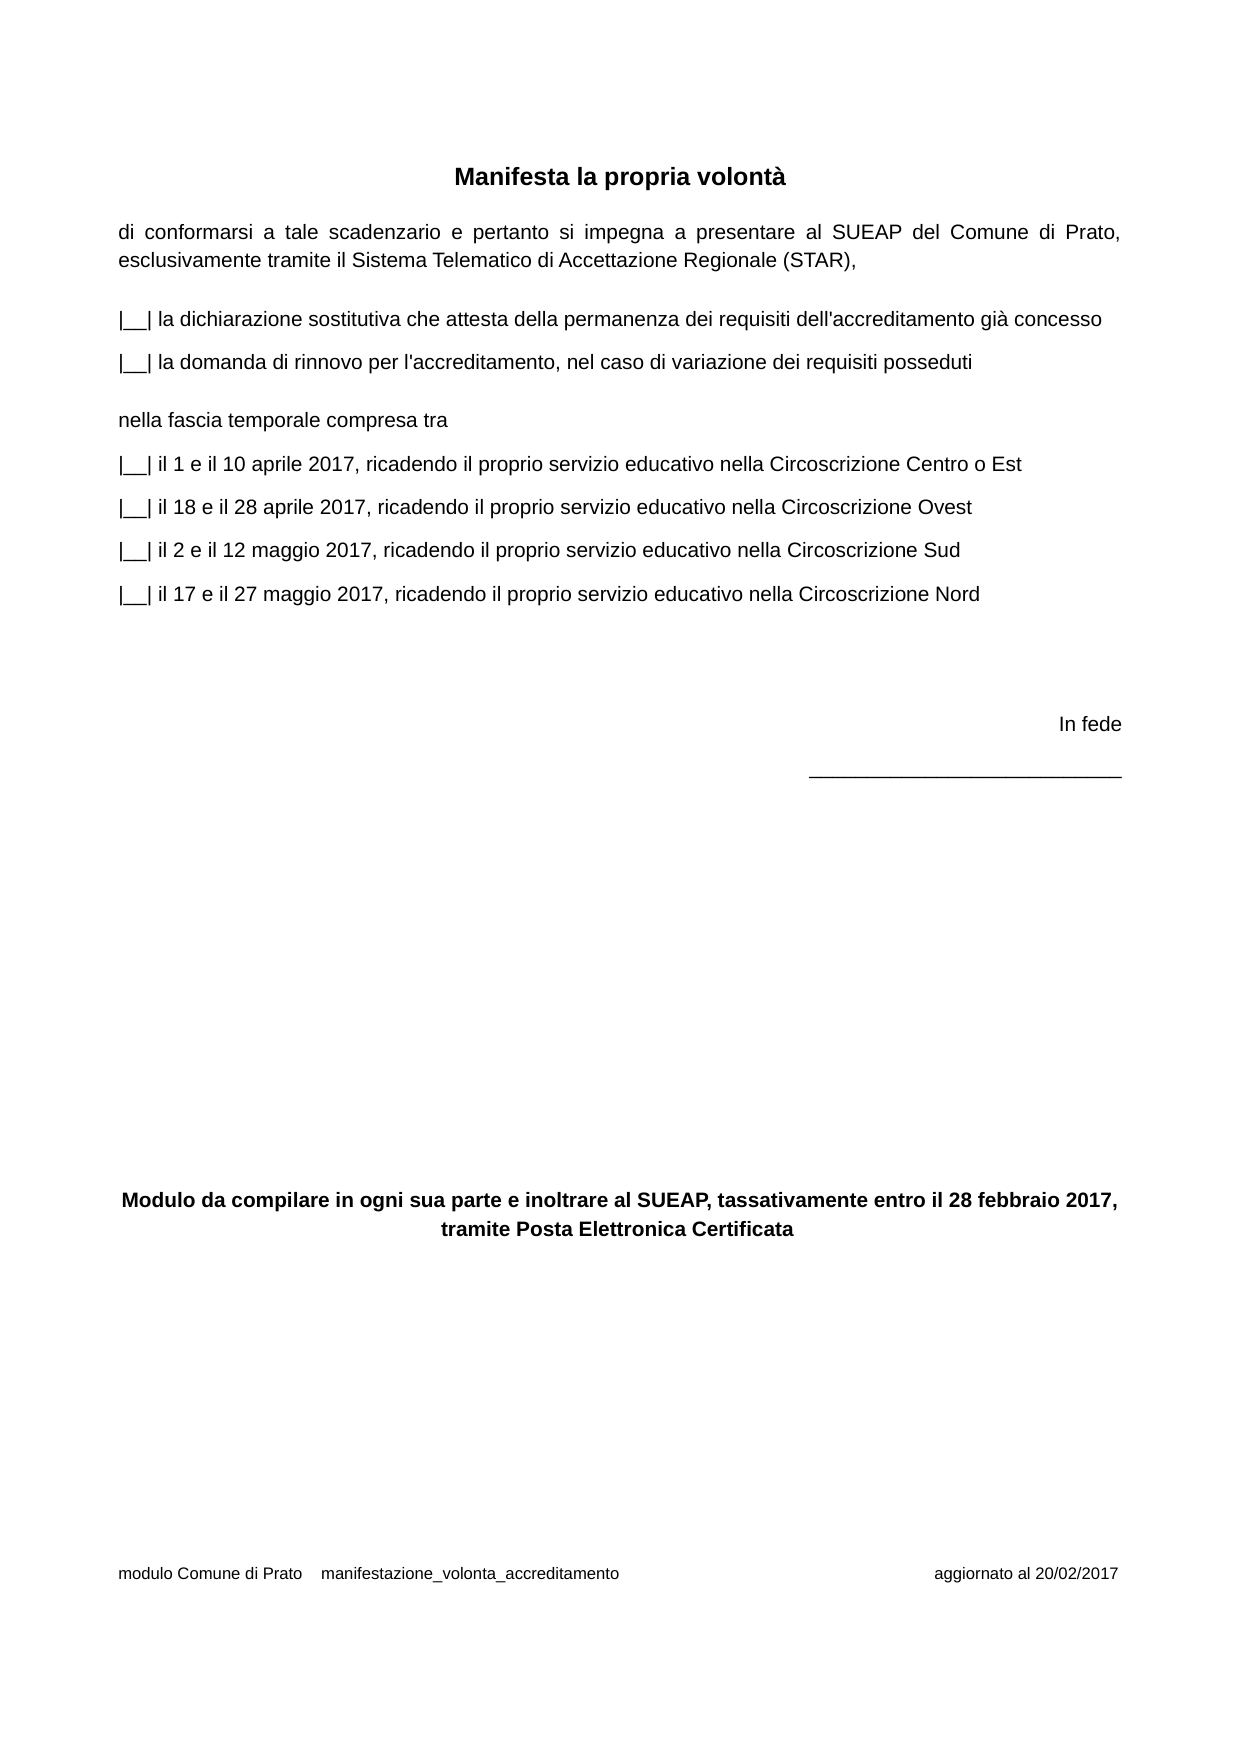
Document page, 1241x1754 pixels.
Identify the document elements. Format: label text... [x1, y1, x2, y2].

text |__| la dichiarazione sostitutiva che attesta della permanenza dei requisiti dell'accreditamento già concesso [118, 307, 1122, 331]
text di conformarsi a tale scadenzario e pertanto si impegna a presentare al SUEAP del Comune di Prato, esclusivamente tramite il Sistema Telematico di Accettazione Regionale (STAR), [118, 219, 1122, 272]
text |__| il 17 e il 27 maggio 2017, ricadendo il proprio servizio educativo nella Circoscrizione Nord [118, 581, 1122, 605]
text modulo Comune di Prato manifestazione_volonta_accreditamento aggiornato al 20/02/2017 [118, 1563, 1122, 1583]
text |__| il 18 e il 28 aprile 2017, ricadendo il proprio servizio educativo nella Circoscrizione Ovest [118, 495, 1122, 519]
text |__| la domanda di rinnovo per l'accreditamento, nel caso di variazione dei requisiti posseduti [118, 350, 1122, 374]
text In fede [118, 711, 1122, 735]
text ___________________________ [118, 755, 1122, 779]
text nella fascia temporale compresa tra [118, 408, 1122, 432]
text |__| il 2 e il 12 maggio 2017, ricadendo il proprio servizio educativo nella Circoscrizione Sud [118, 538, 1122, 562]
text Modulo da compilare in ogni sua parte e inoltrare al SUEAP, tassativamente entro il 28 febbraio 2017, tramite Posta Elettronica Certificata [118, 1188, 1122, 1241]
text Manifesta la propria volontà [118, 161, 1122, 190]
text |__| il 1 e il 10 aprile 2017, ricadendo il proprio servizio educativo nella Circoscrizione Centro o Est [118, 451, 1122, 475]
